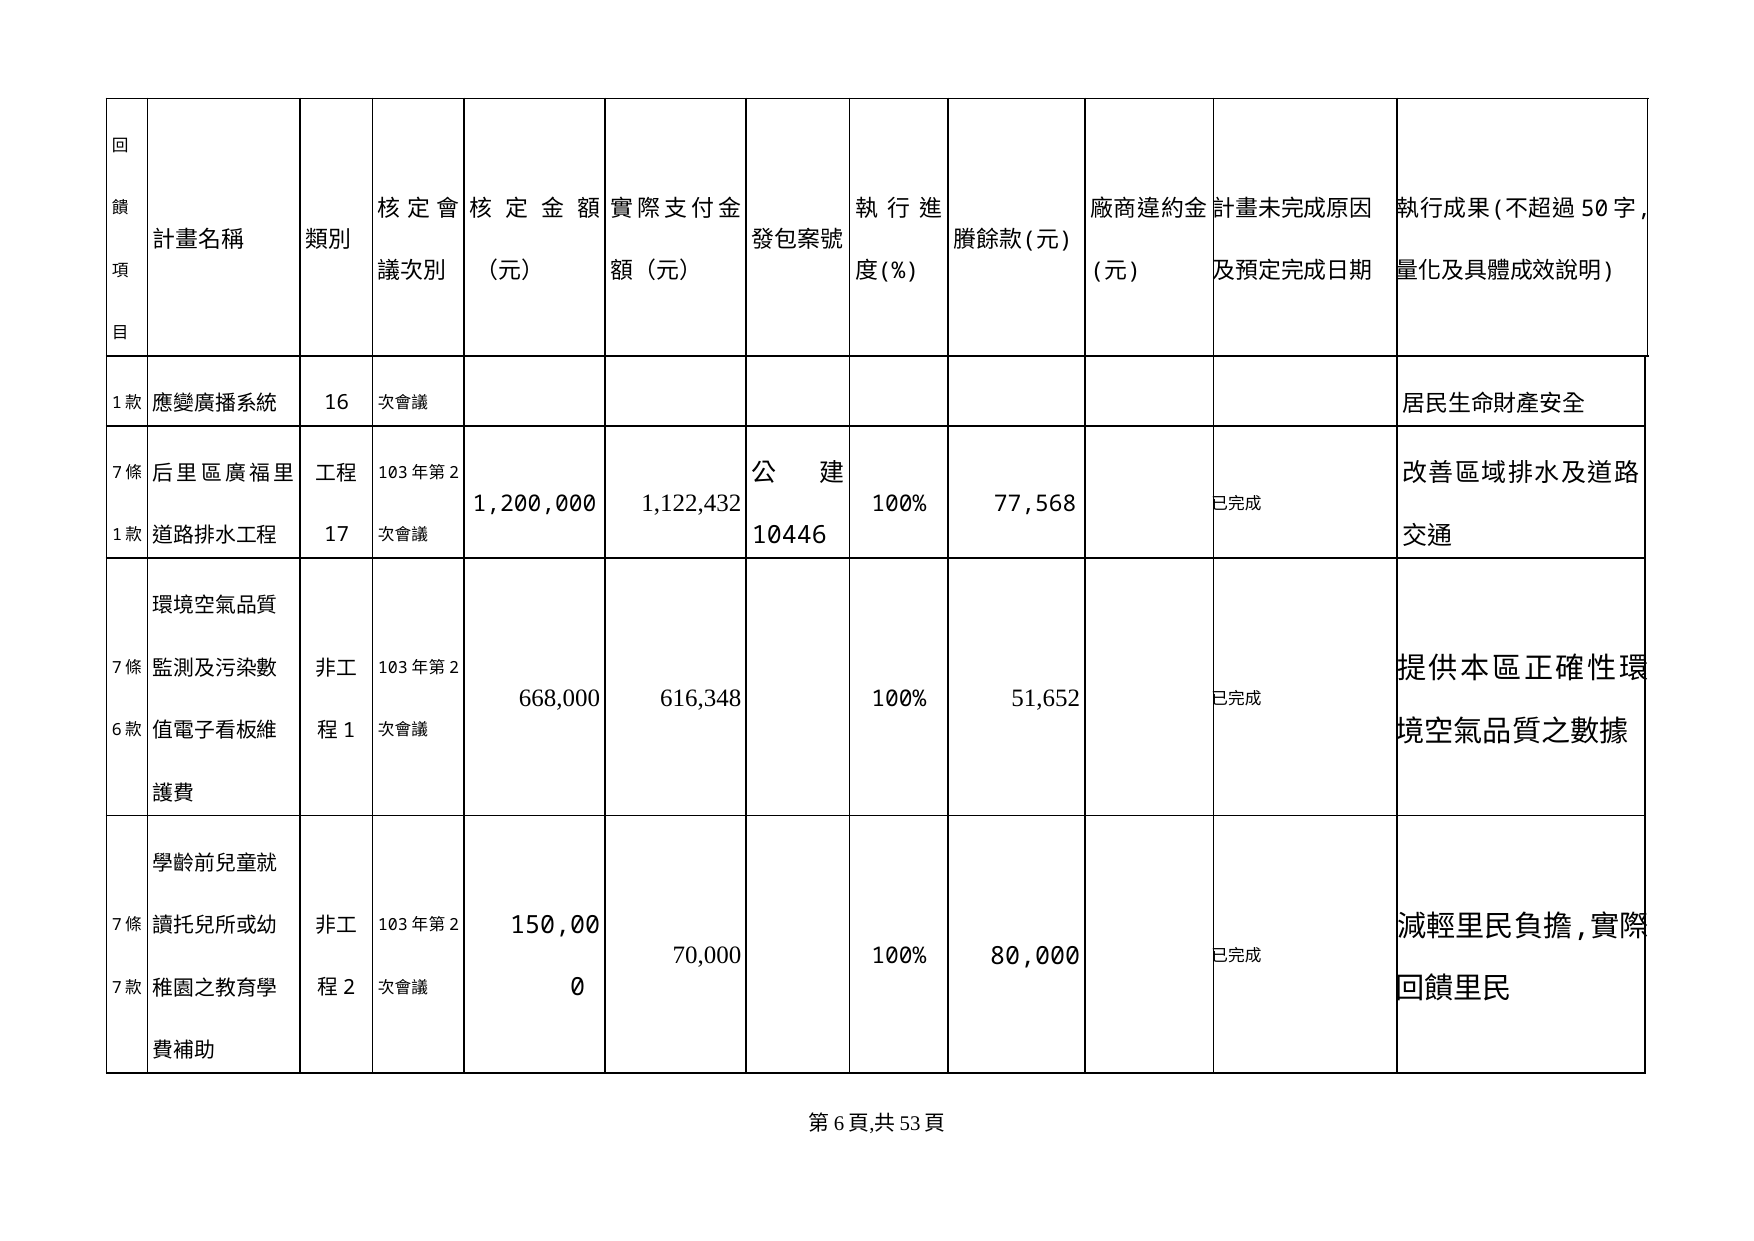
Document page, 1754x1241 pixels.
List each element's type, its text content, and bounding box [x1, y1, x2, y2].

table_cell 次會議 [373, 357, 463, 425]
table_cell 616,348 [606, 559, 745, 815]
table_cell 非工程2 [301, 816, 372, 1072]
table_cell 668,000 [465, 559, 604, 815]
table_cell 應變廣播系統 [148, 357, 299, 425]
table_cell [949, 357, 1084, 425]
table_cell 非工程1 [301, 559, 372, 815]
table_header 廠商違約金(元) [1086, 99, 1213, 355]
table_header 執行進度(%) [850, 99, 947, 355]
table_cell [747, 816, 849, 1072]
table_cell 1,200,000 [465, 427, 604, 557]
table_cell [747, 559, 849, 815]
table_header 實際支付金額（元） [606, 99, 745, 355]
table_header 核定會議次別 [373, 99, 463, 355]
table_cell 已完成 [1214, 427, 1396, 557]
table_cell 77,568 [949, 427, 1084, 557]
table_cell 150,000 [465, 816, 604, 1072]
table_cell 提供本區正確性環境空氣品質之數據 [1398, 559, 1644, 815]
table_cell [465, 357, 604, 425]
table_header 計畫未完成原因 及預定完成日期 [1214, 99, 1396, 355]
table_cell [606, 357, 745, 425]
table_header 執行成果(不超過50字,量化及具體成效說明) [1398, 99, 1647, 355]
table_cell 7條1款 [107, 427, 147, 557]
table_cell 7條6款 [107, 559, 147, 815]
table_cell 103年第2次會議 [373, 559, 463, 815]
table_cell 103年第2次會議 [373, 427, 463, 557]
table_cell 1款 [107, 357, 147, 425]
table_cell 100% [850, 427, 947, 557]
table_cell 工程17 [301, 427, 372, 557]
table_cell 后里區廣福里道路排水工程 [148, 427, 299, 557]
table_header 發包案號 [747, 99, 849, 355]
table_cell 103年第2次會議 [373, 816, 463, 1072]
table_header 核定金額（元） [465, 99, 604, 355]
table_cell [1086, 816, 1213, 1072]
table_cell 學齡前兒童就讀托兒所或幼稚園之教育學費補助 [148, 816, 299, 1072]
table_cell 公建10446 [747, 427, 849, 557]
table_cell 環境空氣品質監測及污染數值電子看板維護費 [148, 559, 299, 815]
table_cell 已完成 [1214, 816, 1396, 1072]
table_cell 100% [850, 816, 947, 1072]
table_cell 100% [850, 559, 947, 815]
table_cell 減輕里民負擔,實際回饋里民 [1398, 816, 1644, 1072]
table_cell [747, 357, 849, 425]
table_cell 51,652 [949, 559, 1084, 815]
table_header 賸餘款(元) [949, 99, 1084, 355]
table_cell [1086, 559, 1213, 815]
table_cell 改善區域排水及道路交通 [1398, 427, 1644, 557]
table_cell [1086, 357, 1213, 425]
table_cell 已完成 [1214, 559, 1396, 815]
table_cell [1214, 357, 1396, 425]
table_cell 7條7款 [107, 816, 147, 1072]
table_header 回饋項目 [107, 99, 147, 355]
table_header 類別 [301, 99, 372, 355]
table_cell 70,000 [606, 816, 745, 1072]
table_cell 80,000 [949, 816, 1084, 1072]
table_header 計畫名稱 [148, 99, 299, 355]
table_cell 設置完整廣播系統,保障居民生命財產安全 [1398, 357, 1644, 425]
table_cell 1,122,432 [606, 427, 745, 557]
table_cell 16 [301, 357, 372, 425]
table_cell [1086, 427, 1213, 557]
table_cell [850, 357, 947, 425]
